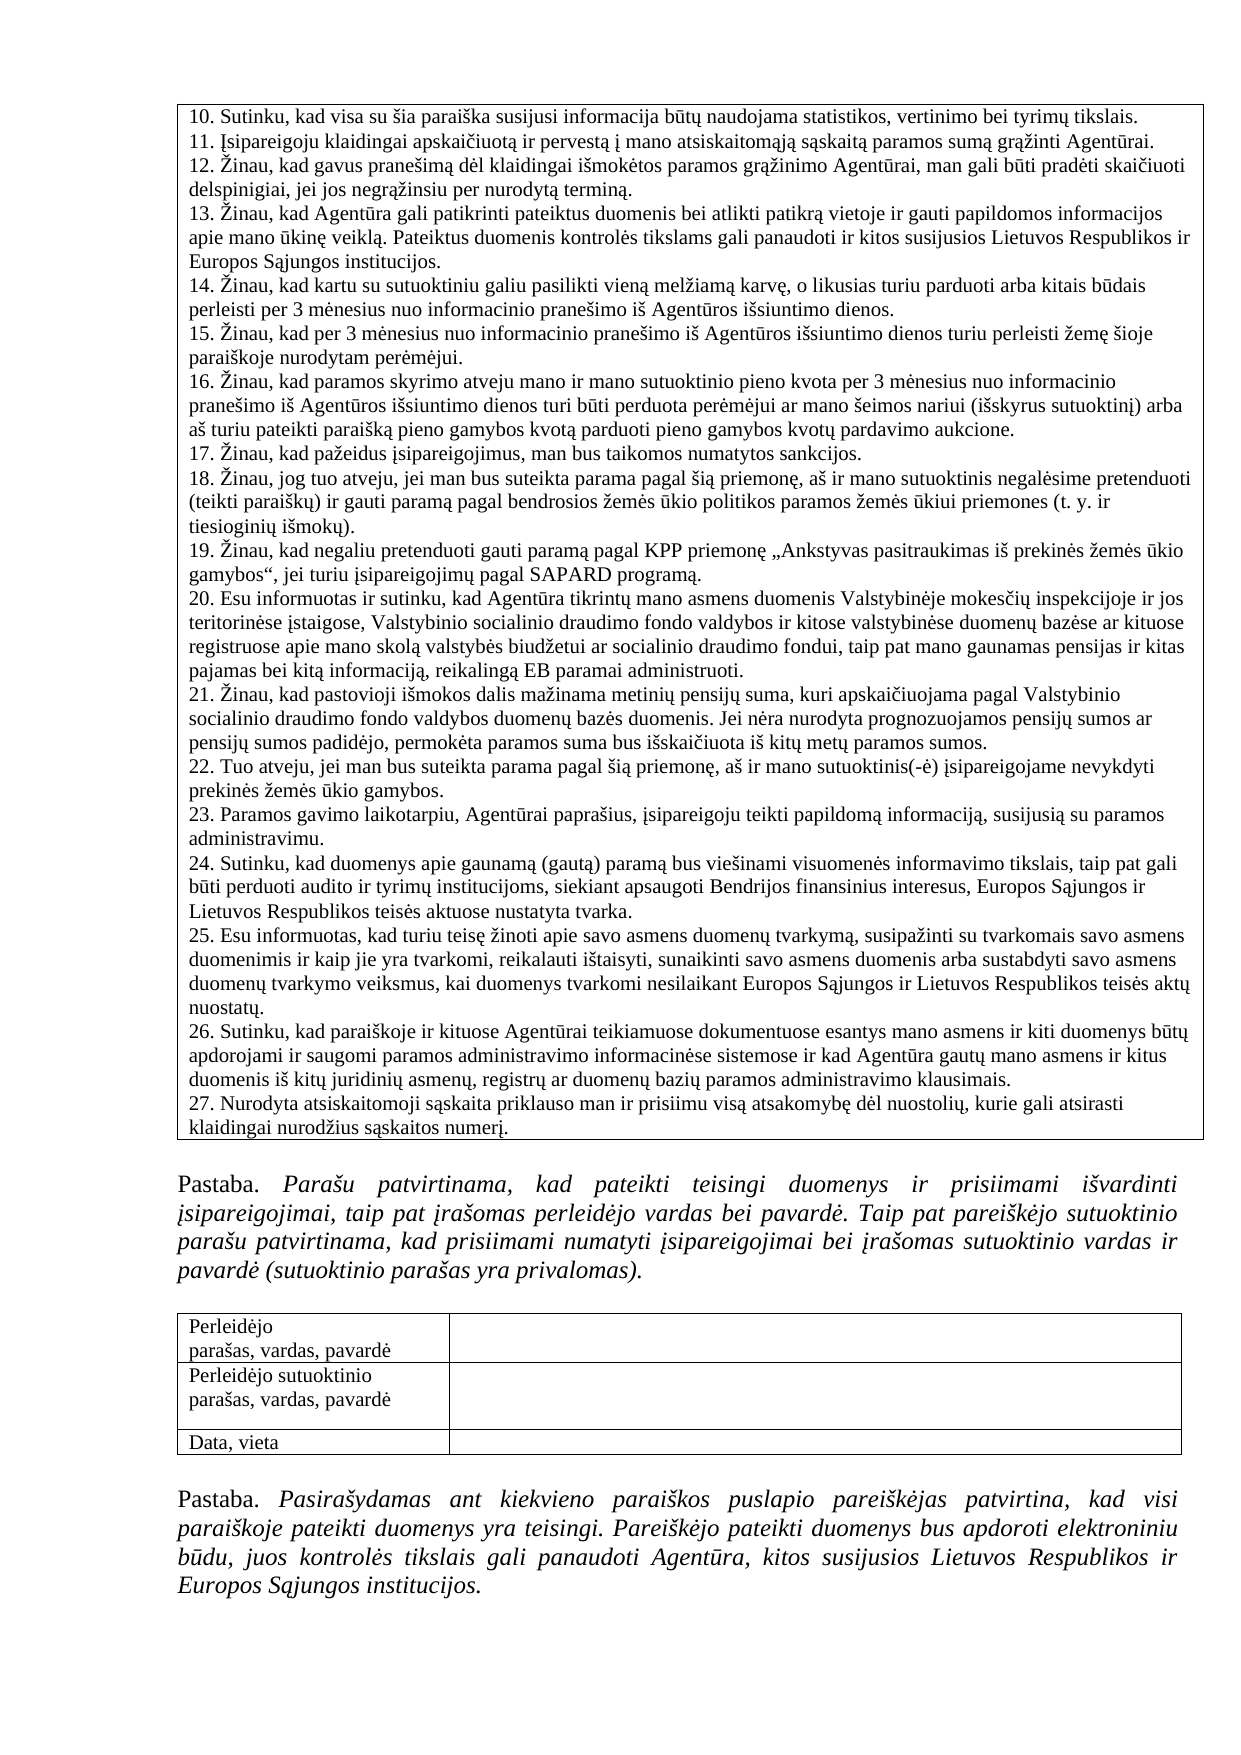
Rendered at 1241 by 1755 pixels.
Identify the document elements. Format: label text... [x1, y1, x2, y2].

table_header [450, 1314, 1181, 1362]
table_header 10. Sutinku, kad visa su šia paraiška susijusi informacija būtų naudojama statistikos, vertinimo bei tyrimų tikslais. 11. Įsipareigoju klaidingai apskaičiuotą ir pervestą į mano atsiskaitomąją sąskaitą paramos sumą grąžinti Agentūrai. 12. Žinau, kad gavus pranešimą dėl klaidingai išmokėtos paramos grąžinimo Agentūrai, man gali būti pradėti skaičiuoti delspinigiai, jei jos negrąžinsiu per nurodytą terminą. 13. Žinau, kad Agentūra gali patikrinti pateiktus duomenis bei atlikti patikrą vietoje ir gauti papildomos informacijos apie mano ūkinę veiklą. Pateiktus duomenis kontrolės tikslams gali panaudoti ir kitos susijusios Lietuvos Respublikos ir Europos Sąjungos institucijos. 14. Žinau, kad kartu su sutuoktiniu galiu pasilikti vieną melžiamą karvę, o likusias turiu parduoti arba kitais būdais perleisti per 3 mėnesius nuo informacinio pranešimo iš Agentūros išsiuntimo dienos. 15. Žinau, kad per 3 mėnesius nuo informacinio pranešimo iš Agentūros išsiuntimo dienos turiu perleisti žemę šioje paraiškoje nurodytam perėmėjui. 16. Žinau, kad paramos skyrimo atveju mano ir mano sutuoktinio pieno kvota per 3 mėnesius nuo informacinio pranešimo iš Agentūros išsiuntimo dienos turi būti perduota perėmėjui ar mano šeimos nariui (išskyrus sutuoktinį) arba aš turiu pateikti paraišką pieno gamybos kvotą parduoti pieno gamybos kvotų pardavimo aukcione. 17. Žinau, kad pažeidus įsipareigojimus, man bus taikomos numatytos sankcijos. 18. Žinau, jog tuo atveju, jei man bus suteikta parama pagal šią priemonę, aš ir mano sutuoktinis negalėsime pretenduoti (teikti paraiškų) ir gauti paramą pagal bendrosios žemės ūkio politikos paramos žemės ūkiui priemones (t. y. ir tiesioginių išmokų). 19. Žinau, kad negaliu pretenduoti gauti paramą pagal KPP priemonę „Ankstyvas pasitraukimas iš prekinės žemės ūkio gamybos“, jei turiu įsipareigojimų pagal SAPARD programą. 20. Esu informuotas ir sutinku, kad Agentūra tikrintų mano asmens duomenis Valstybinėje mokesčių inspekcijoje ir jos teritorinėse įstaigose, Valstybinio socialinio draudimo fondo valdybos ir kitose valstybinėse duomenų bazėse ar kituose registruose apie mano skolą valstybės biudžetui ar socialinio draudimo fondui, taip pat mano gaunamas pensijas ir kitas pajamas bei kitą informaciją, reikalingą EB paramai administruoti. 21. Žinau, kad pastovioji išmokos dalis mažinama metinių pensijų suma, kuri apskaičiuojama pagal Valstybinio socialinio draudimo fondo valdybos duomenų bazės duomenis. Jei nėra nurodyta prognozuojamos pensijų sumos ar pensijų sumos padidėjo, permokėta paramos suma bus išskaičiuota iš kitų metų paramos sumos. 22. Tuo atveju, jei man bus suteikta parama pagal šią priemonę, aš ir mano sutuoktinis(-ė) įsipareigojame nevykdyti prekinės žemės ūkio gamybos. 23. Paramos gavimo laikotarpiu, Agentūrai paprašius, įsipareigoju teikti papildomą informaciją, susijusią su paramos administravimu. 24. Sutinku, kad duomenys apie gaunamą (gautą) paramą bus viešinami visuomenės informavimo tikslais, taip pat gali būti perduoti audito ir tyrimų institucijoms, siekiant apsaugoti Bendrijos finansinius interesus, Europos Sąjungos ir Lietuvos Respublikos teisės aktuose nustatyta tvarka. 25. Esu informuotas, kad turiu teisę žinoti apie savo asmens duomenų tvarkymą, susipažinti su tvarkomais savo asmens duomenimis ir kaip jie yra tvarkomi, reikalauti ištaisyti, sunaikinti savo asmens duomenis arba sustabdyti savo asmens duomenų tvarkymo veiksmus, kai duomenys tvarkomi nesilaikant Europos Sąjungos ir Lietuvos Respublikos teisės aktų nuostatų. 26. Sutinku, kad paraiškoje ir kituose Agentūrai teikiamuose dokumentuose esantys mano asmens ir kiti duomenys būtų apdorojami ir saugomi paramos administravimo informacinėse sistemose ir kad Agentūra gautų mano asmens ir kitus duomenis iš kitų juridinių asmenų, registrų ar duomenų bazių paramos administravimo klausimais. 27. Nurodyta atsiskaitomoji sąskaita priklauso man ir prisiimu visą atsakomybę dėl nuostolių, kurie gali atsirasti klaidingai nurodžius sąskaitos numerį. [178, 105, 1203, 1139]
table_cell [450, 1430, 1181, 1454]
table_cell Perleidėjo sutuoktinio parašas, vardas, pavardė [178, 1363, 449, 1429]
text Pastaba. Parašu patvirtinama, kad pateikti teisingi duomenys ir prisiimami išvardinti įsipareigojimai, taip pat įrašomas perleidėjo vardas bei pavardė. Taip pat pareiškėjo sutuoktinio parašu patvirtinama, kad prisiimami numatyti įsipareigojimai bei įrašomas sutuoktinio vardas ir pavardė (sutuoktinio parašas yra privalomas). [177, 1169, 1181, 1284]
table_cell Data, vieta [178, 1430, 449, 1454]
table_cell [450, 1363, 1181, 1429]
table_header Perleidėjo parašas, vardas, pavardė [178, 1314, 449, 1362]
text Pastaba. Pasirašydamas ant kiekvieno paraiškos puslapio pareiškėjas patvirtina, kad visi paraiškoje pateikti duomenys yra teisingi. Pareiškėjo pateikti duomenys bus apdoroti elektroniniu būdu, juos kontrolės tikslais gali panaudoti Agentūra, kitos susijusios Lietuvos Respublikos ir Europos Sąjungos institucijos. [177, 1484, 1181, 1599]
